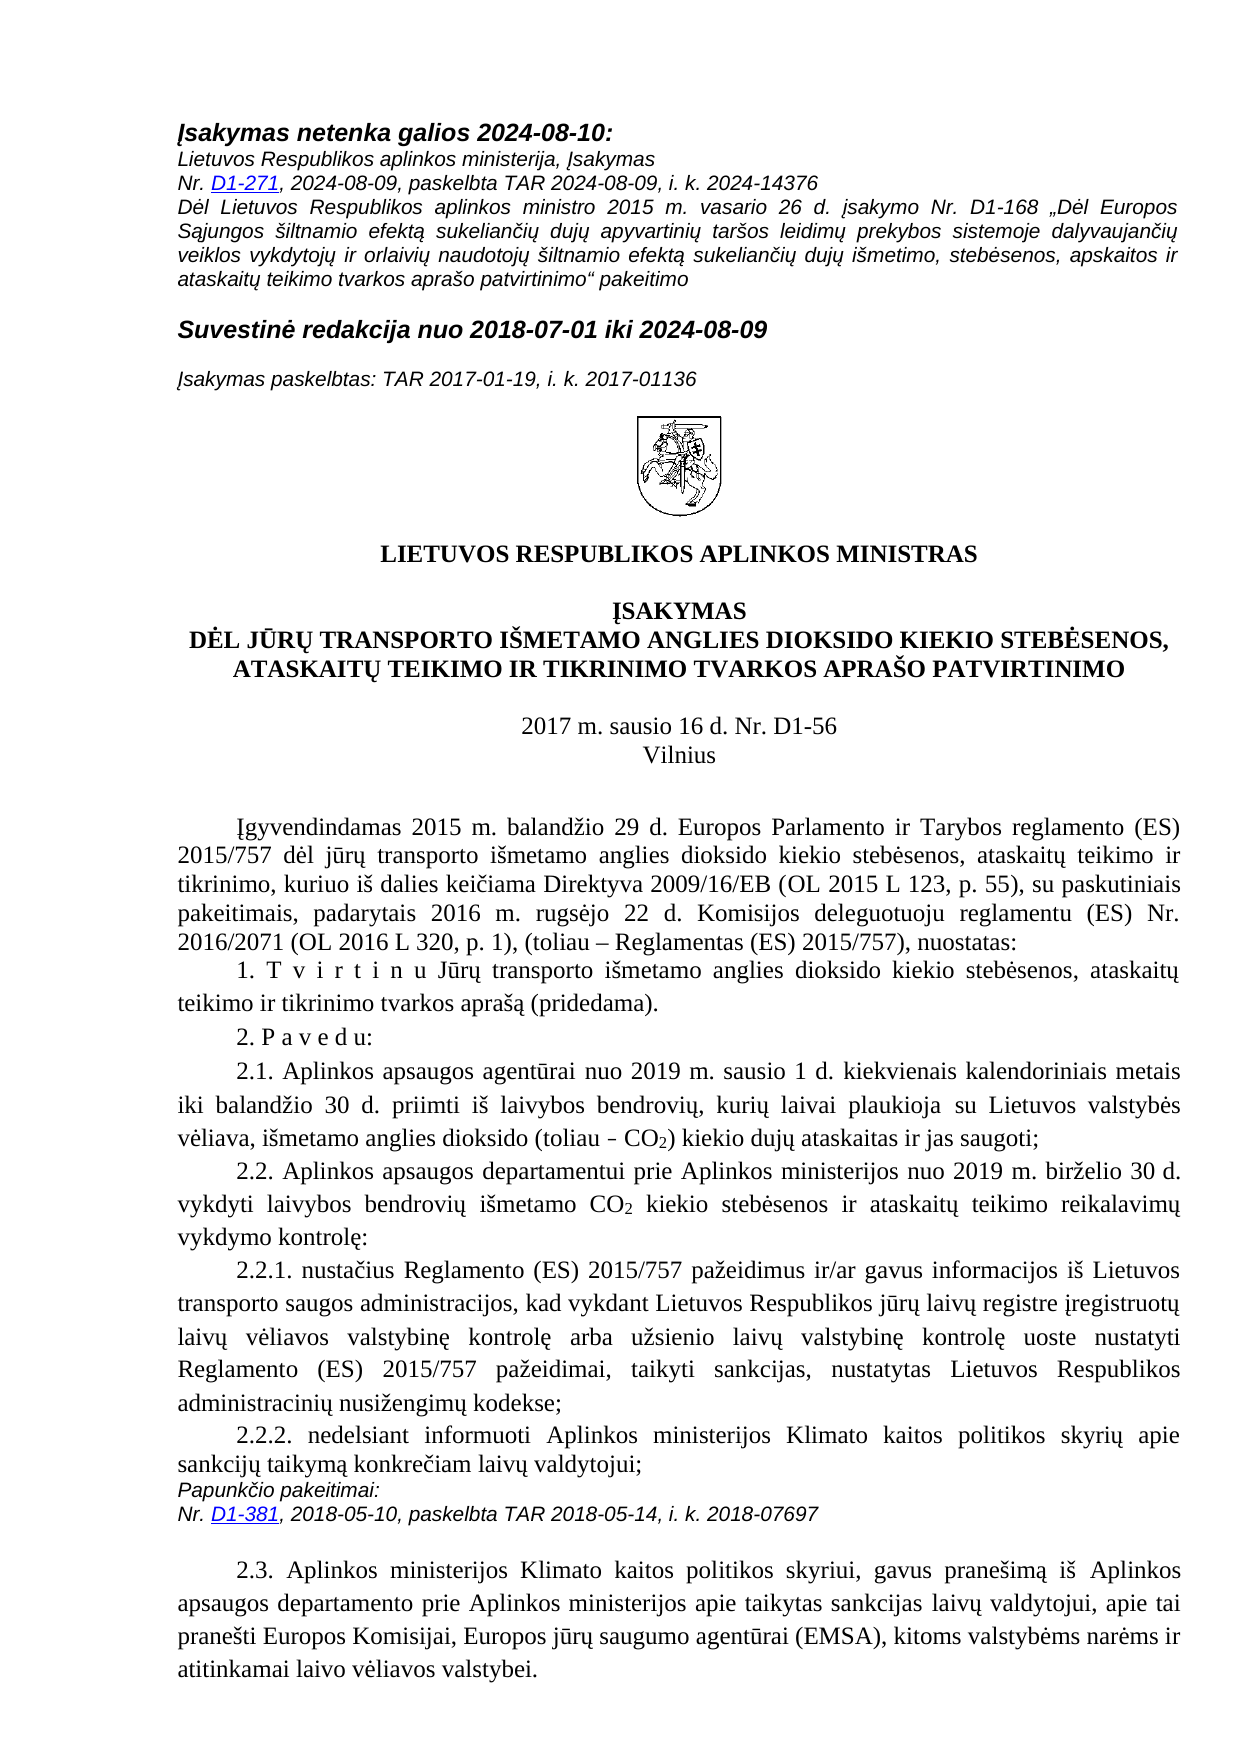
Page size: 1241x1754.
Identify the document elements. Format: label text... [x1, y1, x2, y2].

text 2.2.1. nustačius Reglamento (ES) 2015/757 pažeidimus ir/ar gavus informacijos iš Lietuvos transporto saugos administracijos, kad vykdant Lietuvos Respublikos jūrų laivų registre įregistruotų laivų vėliavos valstybinę kontrolę arba užsienio laivų valstybinę kontrolę uoste nustatyti Reglamento (ES) 2015/757 pažeidimai, taikyti sankcijas, nustatytas Lietuvos Respublikos administracinių nusižengimų kodekse; [177, 1256, 1181, 1416]
text LIETUVOS RESPUBLIKOS APLINKOS MINISTRAS [177, 539, 1181, 567]
text 2017 m. sausio 16 d. Nr. D1-56 [177, 711, 1181, 740]
text Įgyvendindamas 2015 m. balandžio 29 d. Europos Parlamento ir Tarybos reglamento (ES) 2015/757 dėl jūrų transporto išmetamo anglies dioksido kiekio stebėsenos, ataskaitų teikimo ir tikrinimo, kuriuo iš dalies keičiama Direktyva 2009/16/EB (OL 2015 L 123, p. 55), su paskutiniais pakeitimais, padarytais 2016 m. rugsėjo 22 d. Komisijos deleguotuoju reglamentu (ES) Nr. 2016/2071 (OL 2016 L 320, p. 1), (toliau – Reglamentas (ES) 2015/757), nuostatas: [177, 812, 1181, 956]
text 2.2. Aplinkos apsaugos departamentui prie Aplinkos ministerijos nuo 2019 m. birželio 30 d. vykdyti laivybos bendrovių išmetamo CO2 kiekio stebėsenos ir ataskaitų teikimo reikalavimų vykdymo kontrolę: [177, 1156, 1181, 1251]
text Nr. D1-381, 2018-05-10, paskelbta TAR 2018-05-14, i. k. 2018-07697 [177, 1502, 1181, 1526]
text 1. T v i r t i n u Jūrų transporto išmetamo anglies dioksido kiekio stebėsenos, ataskaitų teikimo ir tikrinimo tvarkos aprašą (pridedama). [177, 956, 1181, 1017]
text 2.3. Aplinkos ministerijos Klimato kaitos politikos skyriui, gavus pranešimą iš Aplinkos apsaugos departamento prie Aplinkos ministerijos apie taikytas sankcijas laivų valdytojui, apie tai pranešti Europos Komisijai, Europos jūrų saugumo agentūrai (EMSA), kitoms valstybėms narėms ir atitinkamai laivo vėliavos valstybei. [177, 1555, 1181, 1683]
text DĖL JŪRŲ TRANSPORTO IŠMETAMO ANGLIES DIOKSIDO KIEKIO STEBĖSENOS, ATASKAITŲ TEIKIMO IR TIKRINIMO tvarkos aprašo patvirtinimo [177, 625, 1181, 682]
text 2.2.2. nedelsiant informuoti Aplinkos ministerijos Klimato kaitos politikos skyrių apie sankcijų taikymą konkrečiam laivų valdytojui; [177, 1421, 1181, 1478]
text 2. P a v e d u: [177, 1022, 1181, 1050]
text ĮSAKYMAS [177, 596, 1181, 625]
text 2.1. Aplinkos apsaugos agentūrai nuo 2019 m. sausio 1 d. kiekvienais kalendoriniais metais iki balandžio 30 d. priimti iš laivybos bendrovių, kurių laivai plaukioja su Lietuvos valstybės vėliava, išmetamo anglies dioksido (toliau – CO2) kiekio dujų ataskaitas ir jas saugoti; [177, 1054, 1181, 1152]
text Įsakymas paskelbtas: TAR 2017-01-19, i. k. 2017-01136 [177, 367, 1181, 391]
text Nr. D1-271, 2024-08-09, paskelbta TAR 2024-08-09, i. k. 2024-14376 [177, 171, 1181, 195]
text Suvestinė redakcija nuo 2018-07-01 iki 2024-08-09 [177, 314, 1181, 343]
text Įsakymas netenka galios 2024-08-10: [177, 118, 1181, 147]
text Dėl Lietuvos Respublikos aplinkos ministro 2015 m. vasario 26 d. įsakymo Nr. D1-168 „Dėl Europos Sąjungos šiltnamio efektą sukeliančių dujų apyvartinių taršos leidimų prekybos sistemoje dalyvaujančių veiklos vykdytojų ir orlaivių naudotojų šiltnamio efektą sukeliančių dujų išmetimo, stebėsenos, apskaitos ir ataskaitų teikimo tvarkos aprašo patvirtinimo“ pakeitimo [177, 195, 1181, 291]
text Vilnius [177, 740, 1181, 769]
text Lietuvos Respublikos aplinkos ministerija, Įsakymas [177, 147, 1181, 171]
text Papunkčio pakeitimai: [177, 1478, 1181, 1502]
